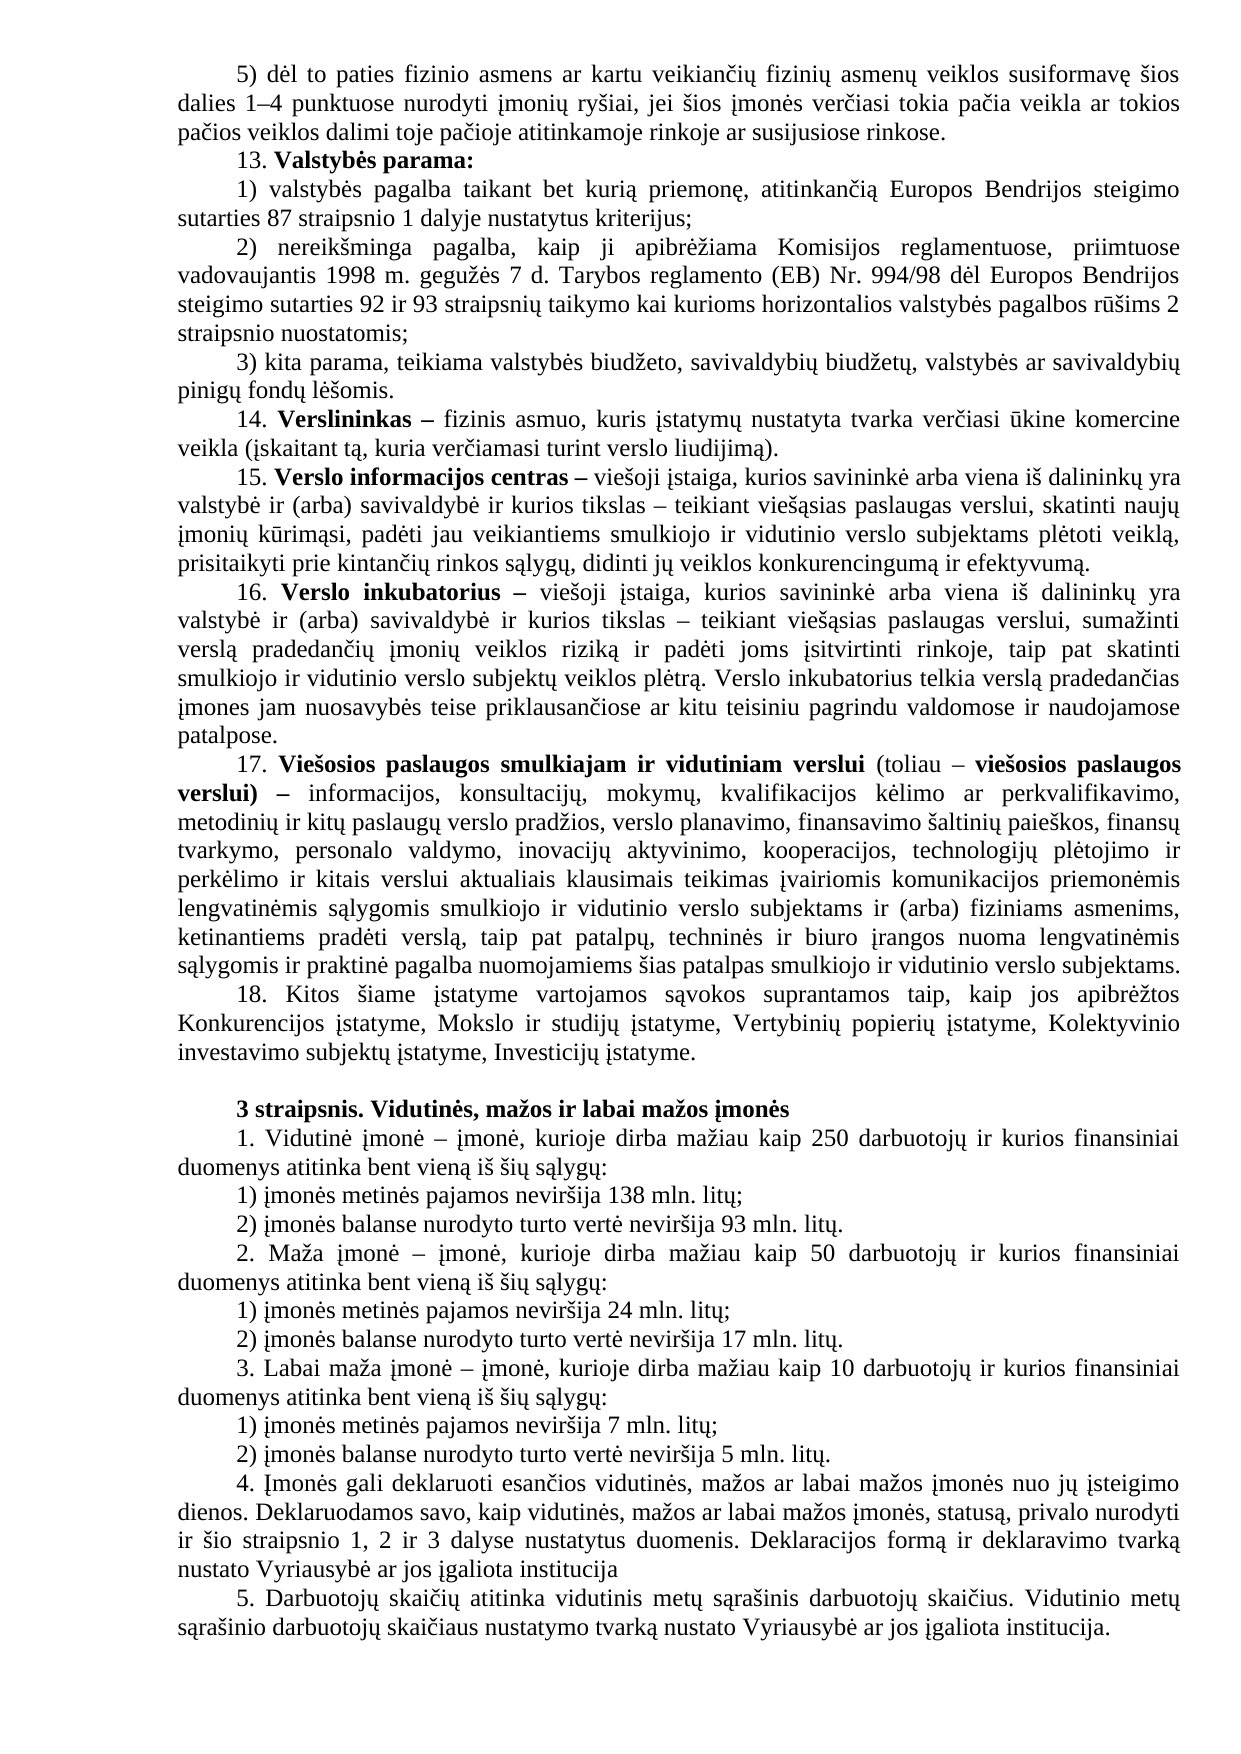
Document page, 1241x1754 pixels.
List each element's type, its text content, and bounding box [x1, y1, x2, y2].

text 3 straipsnis. Vidutinės, mažos ir labai mažos įmonės [177, 1094, 1181, 1123]
text 1) įmonės metinės pajamos neviršija 7 mln. litų; [177, 1410, 1181, 1439]
text 2) įmonės balanse nurodyto turto vertė neviršija 93 mln. litų. [177, 1209, 1181, 1238]
text 13. Valstybės parama: [177, 145, 1181, 174]
text 2) įmonės balanse nurodyto turto vertė neviršija 5 mln. litų. [177, 1439, 1181, 1468]
text 17. Viešosios paslaugos smulkiajam ir vidutiniam verslui (toliau – viešosios paslaugos verslui) – informacijos, konsultacijų, mokymų, kvalifikacijos kėlimo ar perkvalifikavimo, metodinių ir kitų paslaugų verslo pradžios, verslo planavimo, finansavimo šaltinių paieškos, finansų tvarkymo, personalo valdymo, inovacijų aktyvinimo, kooperacijos, technologijų plėtojimo ir perkėlimo ir kitais verslui aktualiais klausimais teikimas įvairiomis komunikacijos priemonėmis lengvatinėmis sąlygomis smulkiojo ir vidutinio verslo subjektams ir (arba) fiziniams asmenims, ketinantiems pradėti verslą, taip pat patalpų, techninės ir biuro įrangos nuoma lengvatinėmis sąlygomis ir praktinė pagalba nuomojamiems šias patalpas smulkiojo ir vidutinio verslo subjektams. [177, 749, 1181, 979]
text 2) įmonės balanse nurodyto turto vertė neviršija 17 mln. litų. [177, 1324, 1181, 1353]
text 5) dėl to paties fizinio asmens ar kartu veikiančių fizinių asmenų veiklos susiformavę šios dalies 1–4 punktuose nurodyti įmonių ryšiai, jei šios įmonės verčiasi tokia pačia veikla ar tokios pačios veiklos dalimi toje pačioje atitinkamoje rinkoje ar susijusiose rinkose. [177, 59, 1181, 145]
text 1) įmonės metinės pajamos neviršija 138 mln. litų; [177, 1180, 1181, 1209]
text 16. Verslo inkubatorius – viešoji įstaiga, kurios savininkė arba viena iš dalininkų yra valstybė ir (arba) savivaldybė ir kurios tikslas – teikiant viešąsias paslaugas verslui, sumažinti verslą pradedančių įmonių veiklos riziką ir padėti joms įsitvirtinti rinkoje, taip pat skatinti smulkiojo ir vidutinio verslo subjektų veiklos plėtrą. Verslo inkubatorius telkia verslą pradedančias įmones jam nuosavybės teise priklausančiose ar kitu teisiniu pagrindu valdomose ir naudojamose patalpose. [177, 577, 1181, 749]
text 3) kita parama, teikiama valstybės biudžeto, savivaldybių biudžetų, valstybės ar savivaldybių pinigų fondų lėšomis. [177, 347, 1181, 404]
text 1) valstybės pagalba taikant bet kurią priemonę, atitinkančią Europos Bendrijos steigimo sutarties 87 straipsnio 1 dalyje nustatytus kriterijus; [177, 174, 1181, 232]
text 1) įmonės metinės pajamos neviršija 24 mln. litų; [177, 1295, 1181, 1324]
text 3. Labai maža įmonė – įmonė, kurioje dirba mažiau kaip 10 darbuotojų ir kurios finansiniai duomenys atitinka bent vieną iš šių sąlygų: [177, 1353, 1181, 1410]
text 15. Verslo informacijos centras – viešoji įstaiga, kurios savininkė arba viena iš dalininkų yra valstybė ir (arba) savivaldybė ir kurios tikslas – teikiant viešąsias paslaugas verslui, skatinti naujų įmonių kūrimąsi, padėti jau veikiantiems smulkiojo ir vidutinio verslo subjektams plėtoti veiklą, prisitaikyti prie kintančių rinkos sąlygų, didinti jų veiklos konkurencingumą ir efektyvumą. [177, 462, 1181, 577]
text 2. Maža įmonė – įmonė, kurioje dirba mažiau kaip 50 darbuotojų ir kurios finansiniai duomenys atitinka bent vieną iš šių sąlygų: [177, 1238, 1181, 1295]
text 1. Vidutinė įmonė – įmonė, kurioje dirba mažiau kaip 250 darbuotojų ir kurios finansiniai duomenys atitinka bent vieną iš šių sąlygų: [177, 1123, 1181, 1180]
text 14. Verslininkas – fizinis asmuo, kuris įstatymų nustatyta tvarka verčiasi ūkine komercine veikla (įskaitant tą, kuria verčiamasi turint verslo liudijimą). [177, 404, 1181, 462]
text 5. Darbuotojų skaičių atitinka vidutinis metų sąrašinis darbuotojų skaičius. Vidutinio metų sąrašinio darbuotojų skaičiaus nustatymo tvarką nustato Vyriausybė ar jos įgaliota institucija. [177, 1583, 1181, 1640]
text 2) nereikšminga pagalba, kaip ji apibrėžiama Komisijos reglamentuose, priimtuose vadovaujantis 1998 m. gegužės 7 d. Tarybos reglamento (EB) Nr. 994/98 dėl Europos Bendrijos steigimo sutarties 92 ir 93 straipsnių taikymo kai kurioms horizontalios valstybės pagalbos rūšims 2 straipsnio nuostatomis; [177, 232, 1181, 347]
text 18. Kitos šiame įstatyme vartojamos sąvokos suprantamos taip, kaip jos apibrėžtos Konkurencijos įstatyme, Mokslo ir studijų įstatyme, Vertybinių popierių įstatyme, Kolektyvinio investavimo subjektų įstatyme, Investicijų įstatyme. [177, 979, 1181, 1065]
text 4. Įmonės gali deklaruoti esančios vidutinės, mažos ar labai mažos įmonės nuo jų įsteigimo dienos. Deklaruodamos savo, kaip vidutinės, mažos ar labai mažos įmonės, statusą, privalo nurodyti ir šio straipsnio 1, 2 ir 3 dalyse nustatytus duomenis. Deklaracijos formą ir deklaravimo tvarką nustato Vyriausybė ar jos įgaliota institucija [177, 1468, 1181, 1583]
